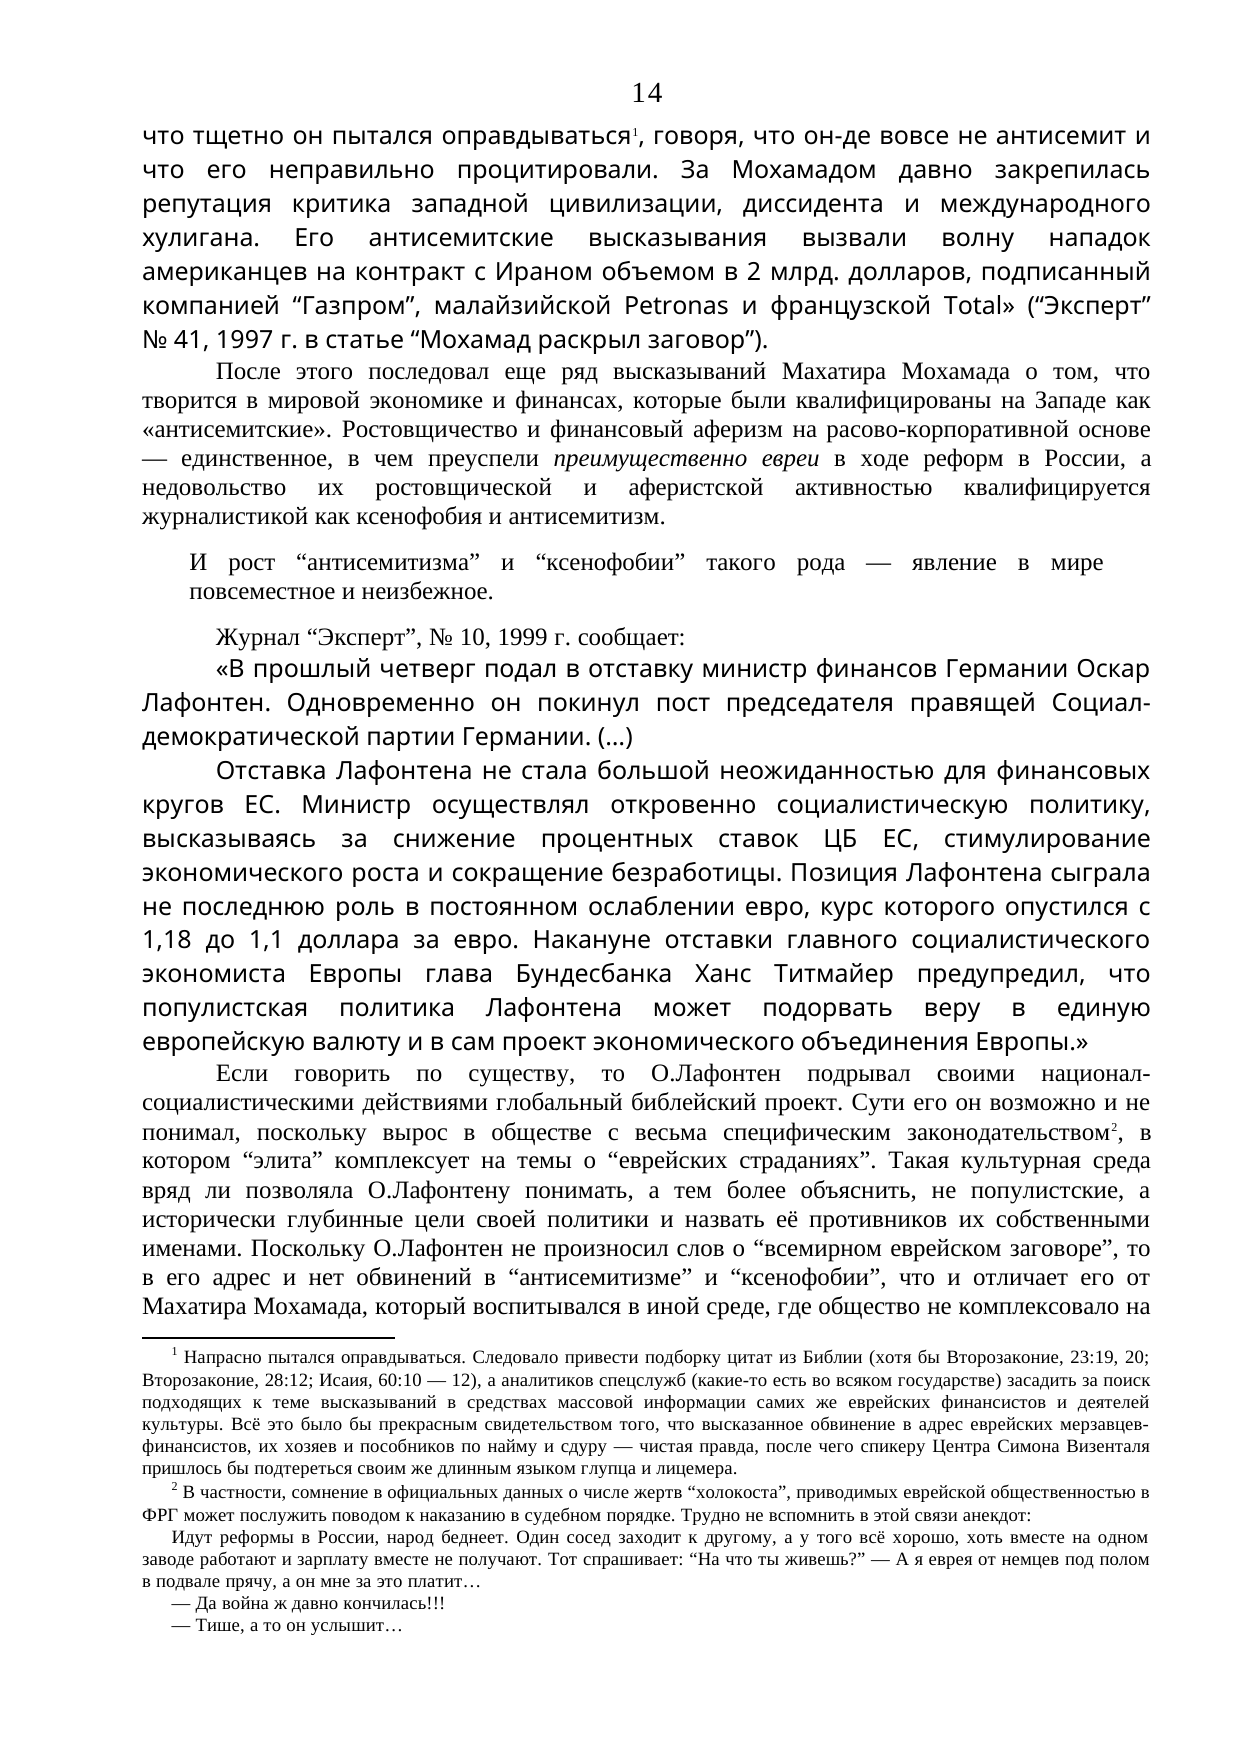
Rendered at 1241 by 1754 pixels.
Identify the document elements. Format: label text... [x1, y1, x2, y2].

text Если говорить по существу, то О.Лафонтен подрывал своими национал-социалистическими действиями глобальный библейский проект. Сути его он возможно и не понимал, поскольку вырос в обществе с весьма специфическим законодательством, в котором “элита” комплексует на темы о “еврейских страданиях”. Такая культурная среда вряд ли позволяла О.Лафонтену понимать, а тем более объяснить, не популистские, а исторически глубинные цели своей политики и назвать её противников их собственными именами. Поскольку О.Лафонтен не произносил слов о “всемирном еврейском заговоре”, то в его адрес и нет обвинений в “антисемитизме” и “ксенофобии”, что и отличает его от Махатира Мохамада, который воспитывался в иной среде, где общество не комплексовало на [142, 1058, 1152, 1320]
text Отставка Лафонтена не стала большой неожиданностью для финансовых кругов ЕС. Министр осуществлял откровенно социалистическую политику, высказываясь за снижение процентных ставок ЦБ ЕС, стимулирование экономического роста и сокращение безработицы. Позиция Лафонтена сыграла не последнюю роль в постоянном ослаблении евро, курс которого опустился с 1,18 до 1,1 доллара за евро. Накануне отставки главного социалистического экономиста Европы глава Бундесбанка Ханс Титмайер предупредил, что популистская политика Лафонтена может подорвать веру в единую европейскую валюту и в сам проект экономического объединения Европы.» [142, 753, 1152, 1058]
text что тщетно он пытался оправдываться, говоря, что он-де вовсе не антисемит и что его неправильно процитировали. За Мохамадом давно закрепилась репутация критика западной цивилизации, диссидента и международного хулигана. Его антисемитские высказывания вызвали волну нападок американцев на контракт с Ираном объемом в 2 млрд. долларов, подписанный компанией “Газпром”, малайзийской Petronas и французской Total» (“Эксперт” № 41, 1997 г. в статье “Мохамад раскрыл заговор”). [142, 118, 1152, 356]
text После этого последовал еще ряд высказываний Махатира Мохамада о том, что творится в мировой экономике и финансах, которые были квалифицированы на Западе как «антисемитские». Ростовщичество и финансовый аферизм на расово-корпоративной основе — единственное, в чем преуспели преимущественно евреи в ходе реформ в России, а недовольство их ростовщической и аферистской активностью квалифицируется журналистикой как ксенофобия и антисемитизм. [142, 356, 1152, 530]
text И рост “антисемитизма” и “ксенофобии” такого рода — явление в мире повсеместное и неизбежное. [189, 547, 1104, 605]
text Напрасно пытался оправдываться. Следовало привести подборку цитат из Библии (хотя бы Второзаконие, 23:19, 20; Второзаконие, 28:12; Исаия, 60:10 — 12), а аналитиков спецслужб (какие-то есть во всяком государстве) засадить за поиск подходящих к теме высказываний в средствах массовой информации самих же еврейских финансистов и деятелей культуры. Всё это было бы прекрасным свидетельством того, что высказанное обвинение в адрес еврейских мерзавцев-финансистов, их хозяев и пособников по найму и сдуру — чистая правда, после чего спикеру Центра Симона Визенталя пришлось бы подтереться своим же длинным языком глупца и лицемера. [142, 1344, 1152, 1479]
text Идут реформы в России, народ беднеет. Один сосед заходит к другому, а у того всё хорошо, хоть вместе на одном заводе работают и зарплату вместе не получают. Тот спрашивает: “На что ты живешь?” — А я еврея от немцев под полом в подвале прячу, а он мне за это платит… [142, 1525, 1152, 1591]
text В частности, сомнение в официальных данных о числе жертв “холокоста”, приводимых еврейской общественностью в ФРГ может послужить поводом к наказанию в судебном порядке. Трудно не вспомнить в этой связи анекдот: [142, 1479, 1152, 1525]
text «В прошлый четверг подал в отставку министр финансов Германии Оскар Лафонтен. Одновременно он покинул пост председателя правящей Социал-демократической партии Германии. (…) [142, 651, 1152, 753]
text Журнал “Эксперт”, № 10, 1999 г. сообщает: [142, 622, 1152, 651]
text — Тише, а то он услышит… [142, 1613, 1152, 1635]
text — Да война ж давно кончилась!!! [142, 1591, 1152, 1613]
